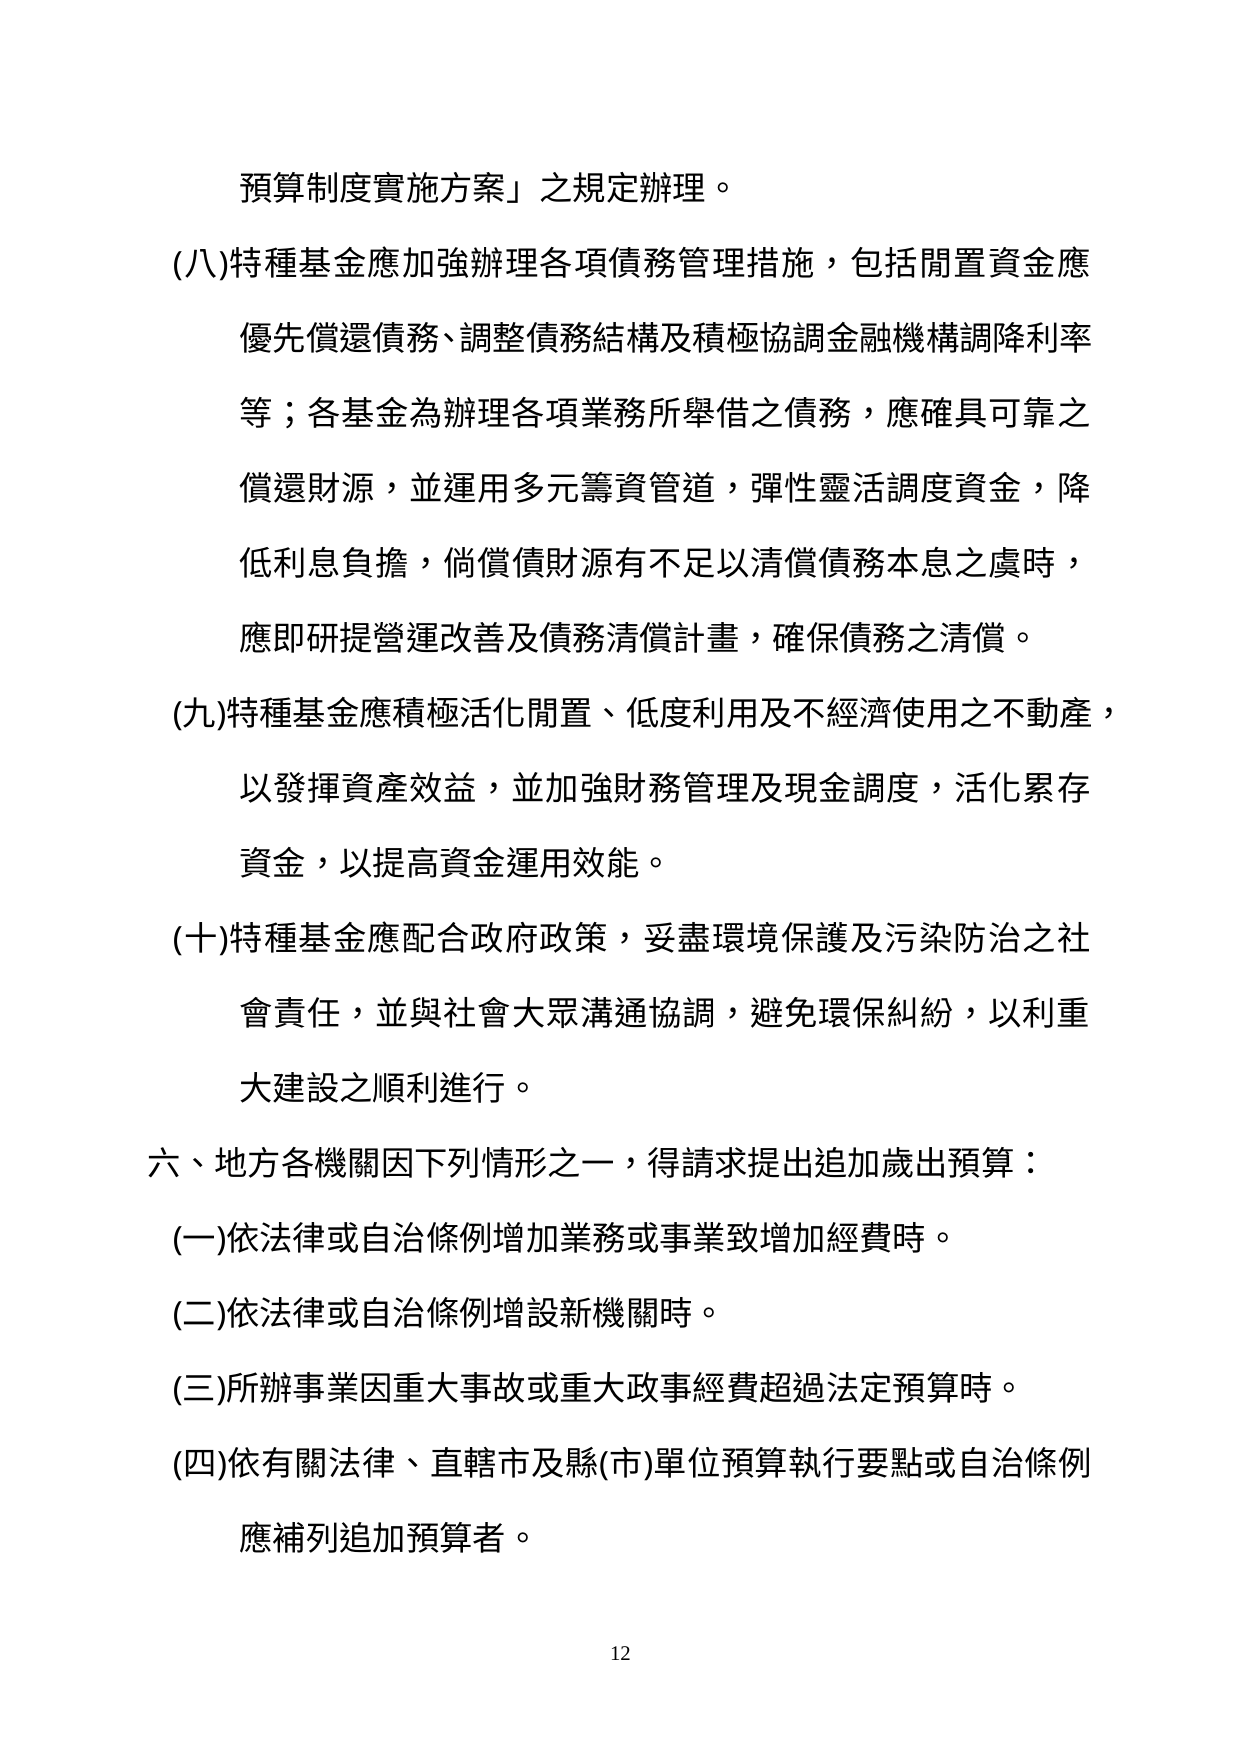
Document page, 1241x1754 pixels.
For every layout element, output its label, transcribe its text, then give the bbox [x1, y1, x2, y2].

text 六、地方各機關因下列情形之一，得請求提出追加歲出預算： [148, 1124, 1092, 1199]
text (十)特種基金應配合政府政策，妥盡環境保護及污染防治之社會責任，並與社會大眾溝通協調，避免環保糾紛，以利重大建設之順利進行。 [173, 899, 1092, 1124]
text (八)特種基金應加強辦理各項債務管理措施，包括閒置資金應優先償還債務、調整債務結構及積極協調金融機構調降利率等；各基金為辦理各項業務所舉借之債務，應確具可靠之償還財源，並運用多元籌資管道，彈性靈活調度資金，降低利息負擔，倘償債財源有不足以清償債務本息之虞時，應即研提營運改善及債務清償計畫，確保債務之清償。 [173, 224, 1092, 674]
text (七)特種基金固定資產建設改良擴充專案計畫、資金轉投資計畫及其他重大投資計畫應建立風險管理機制，其預算之編製，應妥作先期規劃，核實成本效益分析，擬具計畫依規定程序報核，並依核定計畫，衡酌工程或投資進度、財務狀況及執行能力，據以核實編列年度預算。重要公共工程建設及重大新興計畫，應先行製作選擇方案與替代方案及其成本效益分析，且應確實評估未來營運、維修成本等財務之可行性，並提供財源籌措及資金運用之說明。非營業特種基金辦理跨域加值整合計畫，應強化財務規劃，並依「自償性公共建設預算制度實施方案」之規定辦理。 [173, 149, 1092, 224]
text (二)依法律或自治條例增設新機關時。 [173, 1274, 1092, 1349]
text (一)依法律或自治條例增加業務或事業致增加經費時。 [173, 1199, 1092, 1274]
text (四)依有關法律、直轄市及縣(市)單位預算執行要點或自治條例應補列追加預算者。 [173, 1424, 1092, 1574]
text (九)特種基金應積極活化閒置、低度利用及不經濟使用之不動產，以發揮資產效益，並加強財務管理及現金調度，活化累存資金，以提高資金運用效能。 [173, 674, 1092, 899]
text (三)所辦事業因重大事故或重大政事經費超過法定預算時。 [173, 1349, 1092, 1424]
